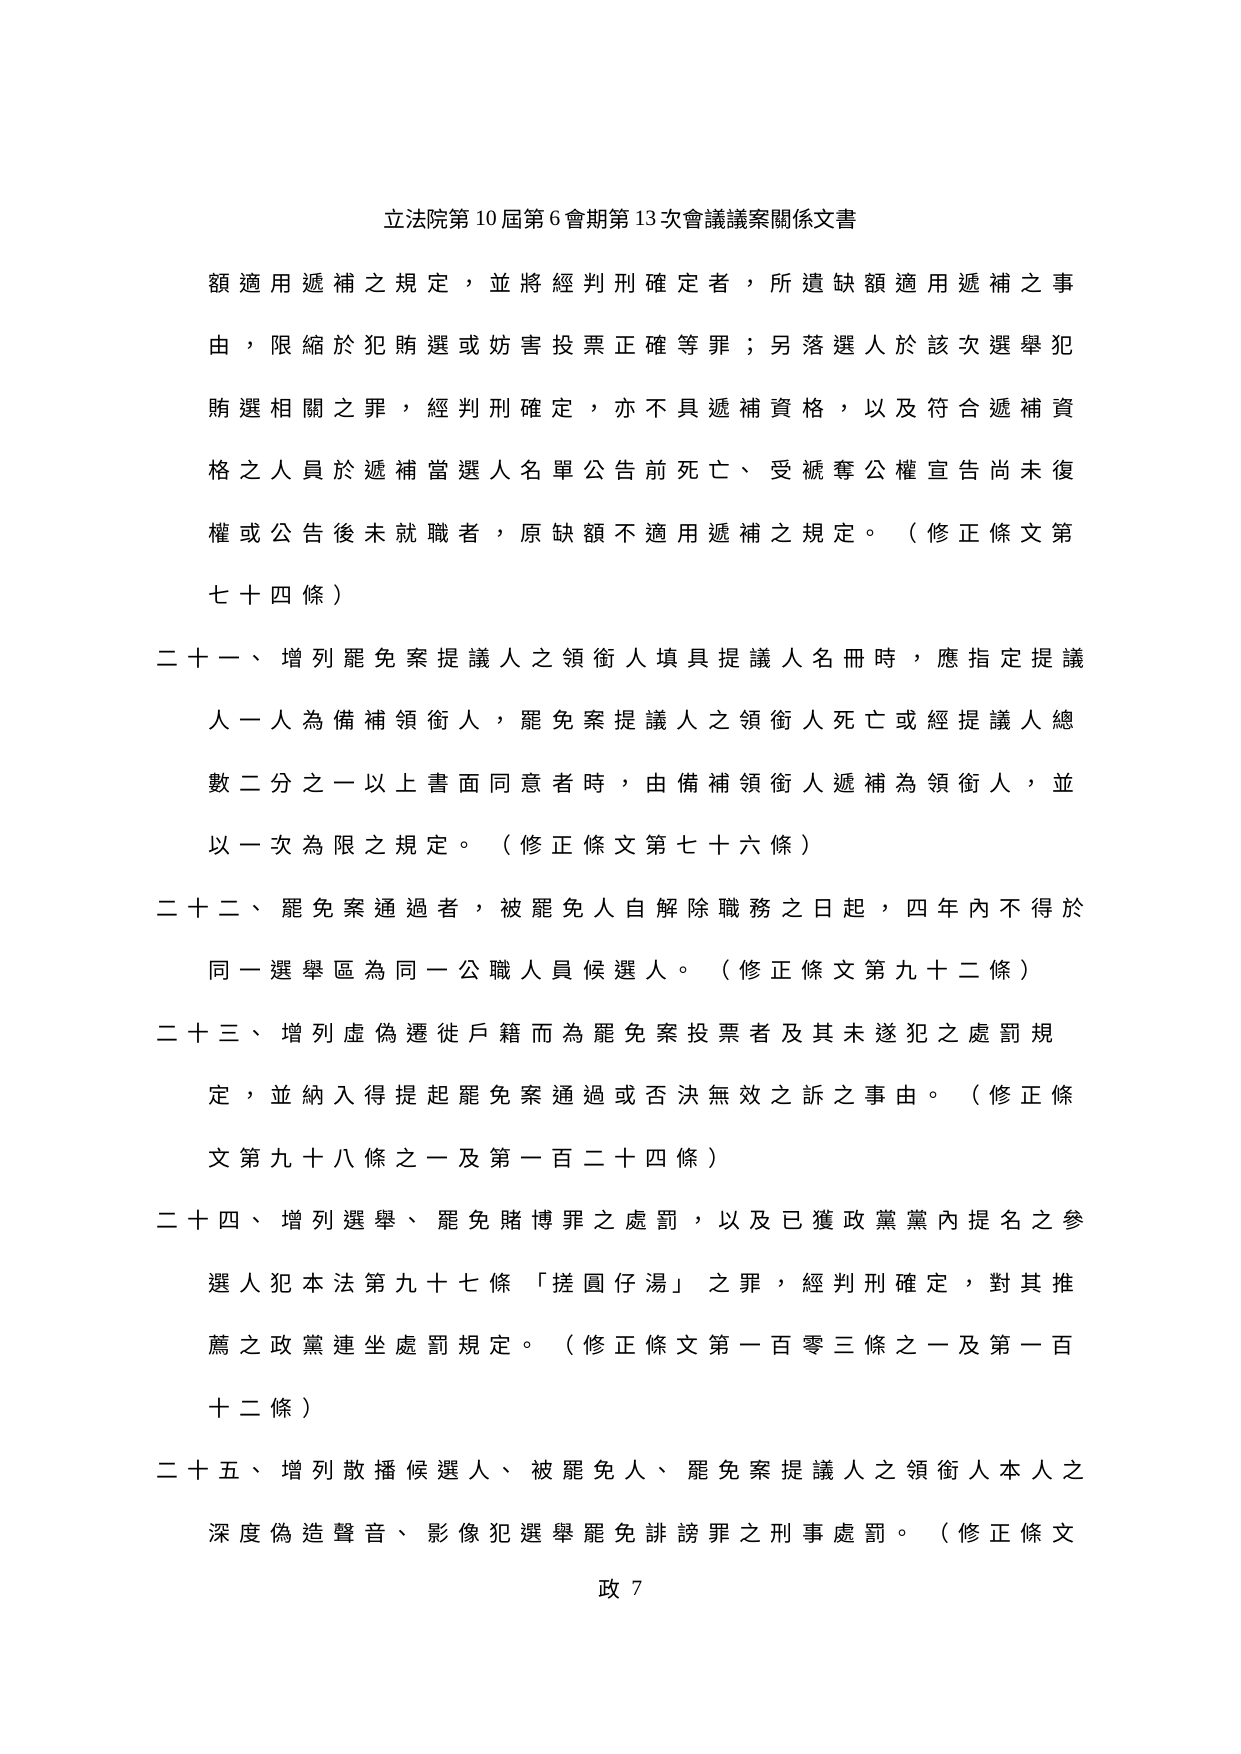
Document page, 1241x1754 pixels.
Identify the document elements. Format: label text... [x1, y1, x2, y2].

text 二十三、增列虛偽遷徙戶籍而為罷免案投票者及其未遂犯之處罰規定，並納入得提起罷免案通過或否決無效之訴之事由。（修正條文第九十八條之一及第一百二十四條） [151, 1000, 1089, 1188]
text 額適用遞補之規定，並將經判刑確定者，所遺缺額適用遞補之事由，限縮於犯賄選或妨害投票正確等罪；另落選人於該次選舉犯賄選相關之罪，經判刑確定，亦不具遞補資格，以及符合遞補資格之人員於遞補當選人名單公告前死亡、受褫奪公權宣告尚未復權或公告後未就職者，原缺額不適用遞補之規定。（修正條文第七十四條） [151, 250, 1089, 625]
text 二十四、增列選舉、罷免賭博罪之處罰，以及已獲政黨黨內提名之參選人犯本法第九十七條「搓圓仔湯」之罪，經判刑確定，對其推薦之政黨連坐處罰規定。（修正條文第一百零三條之一及第一百十二條） [151, 1188, 1089, 1438]
text 二十二、罷免案通過者，被罷免人自解除職務之日起，四年內不得於同一選舉區為同一公職人員候選人。（修正條文第九十二條） [151, 875, 1089, 1000]
text 二十一、增列罷免案提議人之領銜人填具提議人名冊時，應指定提議人一人為備補領銜人，罷免案提議人之領銜人死亡或經提議人總數二分之一以上書面同意者時，由備補領銜人遞補為領銜人，並以一次為限之規定。（修正條文第七十六條） [151, 625, 1089, 875]
text 二十五、增列散播候選人、被罷免人、罷免案提議人之領銜人本人之深度偽造聲音、影像犯選舉罷免誹謗罪之刑事處罰。（修正條文 [151, 1438, 1089, 1563]
